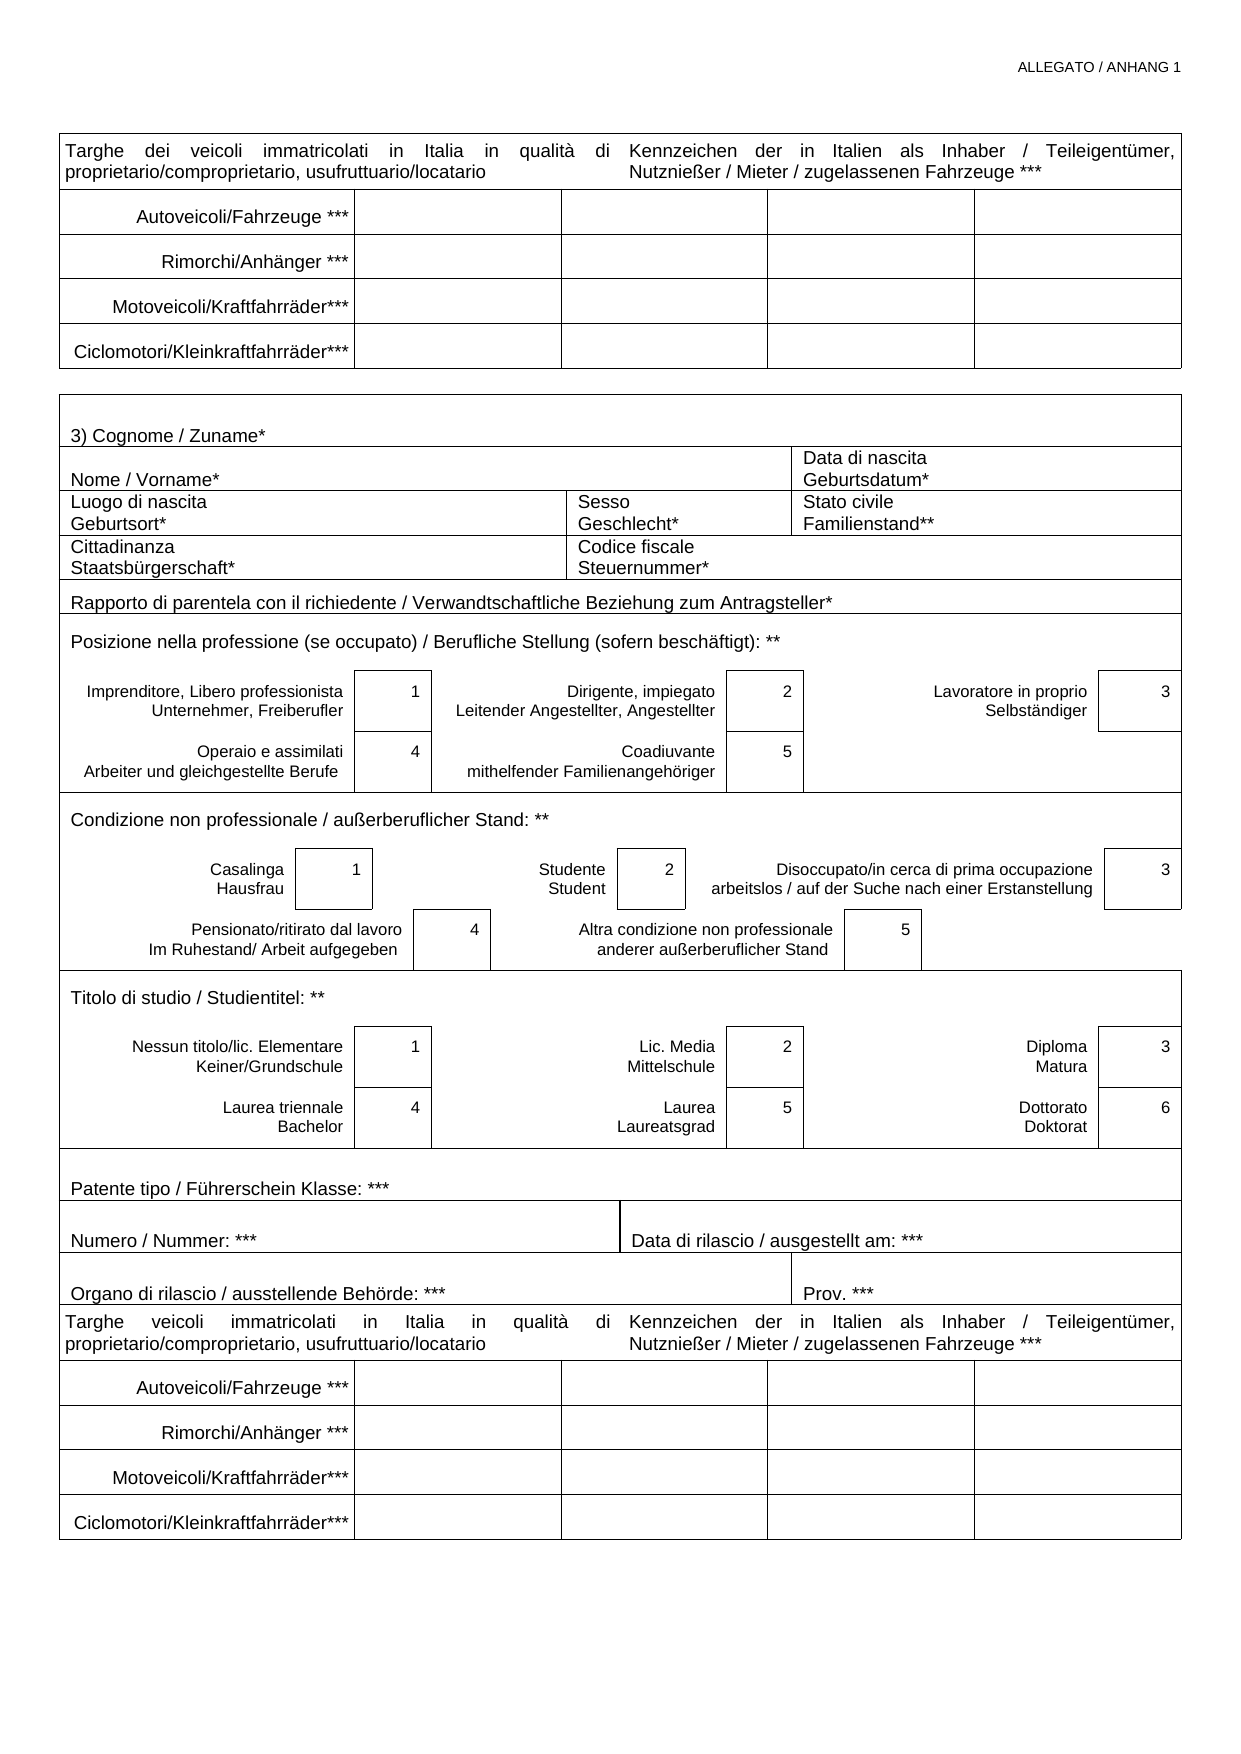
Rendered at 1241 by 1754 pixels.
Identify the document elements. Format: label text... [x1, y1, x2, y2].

table_cell Autoveicoli/Fahrzeuge *** [60, 1361, 354, 1404]
table_cell Targhe dei veicoli immatricolati in Italia in qualità di proprietario/comproprietario, usufruttuario/locatario [60, 134, 617, 188]
table_cell [975, 1406, 1181, 1449]
table_cell Titolo di studio / Studientitel: ** [60, 971, 1181, 1026]
table_cell Luogo di nascita Geburtsort* [60, 491, 566, 534]
table_cell Sesso Geschlecht* [567, 491, 791, 534]
table_cell Posizione nella professione (se occupato) / Berufliche Stellung (sofern beschäftigt): ** [60, 614, 1181, 670]
table_cell [975, 235, 1181, 278]
table_cell [562, 324, 767, 368]
table_cell Condizione non professionale / außerberuflicher Stand: ** [60, 793, 1181, 848]
table_cell Data di rilascio / ausgestellt am: *** [621, 1201, 1181, 1252]
table_cell Altra condizione non professionale anderer außerberuflicher Stand ⁫ [491, 909, 844, 970]
table_cell [768, 1450, 974, 1494]
table_cell [59, 369, 1181, 394]
table_cell [355, 1406, 561, 1449]
table_cell 3 [1099, 1027, 1181, 1087]
table_cell Autoveicoli/Fahrzeuge *** [60, 190, 354, 233]
table_cell [562, 1450, 767, 1494]
table_cell [355, 1495, 561, 1539]
table_cell [562, 1495, 767, 1539]
table_cell [562, 1361, 767, 1404]
table_cell [355, 190, 561, 233]
table_cell [562, 190, 767, 233]
table_cell Kennzeichen der in Italien als Inhaber / Teileigentümer, Nutznießer / Mieter / zugelassenen Fahrzeuge *** [623, 1305, 1181, 1359]
table_cell 6 [1099, 1088, 1181, 1148]
table_cell Data di nascita Geburtsdatum* [792, 447, 1181, 490]
table_cell Laurea Laureatsgrad [432, 1087, 726, 1148]
table_cell [617, 1305, 623, 1359]
table_cell 1 [355, 671, 431, 731]
table_cell Imprenditore, Libero professionista Unternehmer, Freiberufler [60, 670, 354, 731]
table_cell [975, 1361, 1181, 1404]
table_cell [562, 235, 767, 278]
table_cell [617, 134, 623, 188]
table_cell [562, 279, 767, 323]
table_cell [355, 1450, 561, 1494]
table_cell Rimorchi/Anhänger *** [60, 1406, 354, 1449]
table_cell [768, 1495, 974, 1539]
table_cell Studente Student [373, 848, 617, 909]
table_cell Patente tipo / Führerschein Klasse: *** [60, 1149, 1181, 1200]
table_cell Prov. *** [792, 1253, 1181, 1304]
table_cell Nome / Vorname* [60, 447, 791, 490]
table_cell 3 [1099, 671, 1181, 731]
table_cell Dirigente, impiegato Leitender Angestellter, Angestellter [432, 670, 726, 731]
table_cell [975, 324, 1181, 368]
table_cell Laurea triennale Bachelor⁫ [60, 1087, 354, 1148]
table_cell [768, 324, 974, 368]
table_cell Lic. Media Mittelschule [432, 1026, 726, 1087]
table_cell Nessun titolo/lic. Elementare Keiner/Grundschule [60, 1026, 354, 1087]
table_cell [768, 1361, 974, 1404]
table_cell 5 [845, 910, 921, 970]
table_cell [1098, 732, 1181, 792]
table_cell [975, 190, 1181, 233]
table_cell Lavoratore in proprio Selbständiger [804, 670, 1098, 731]
table_cell [355, 279, 561, 323]
table_cell 3 [1105, 849, 1181, 909]
table_cell Motoveicoli/Kraftfahrräder*** [60, 1450, 354, 1494]
table_cell Numero / Nummer: *** [60, 1201, 619, 1252]
table_cell Rapporto di parentela con il richiedente / Verwandtschaftliche Beziehung zum Antragsteller* [60, 580, 1181, 613]
table_cell Targhe veicoli immatricolati in Italia in qualità di proprietario/comproprietario, usufruttuario/locatario [60, 1305, 617, 1359]
table_cell 2 [727, 671, 803, 731]
table_cell 5 [727, 1088, 803, 1148]
table_cell Coadiuvante mithelfender Familienangehöriger [432, 731, 726, 792]
table_cell [355, 324, 561, 368]
table_cell Operaio e assimilati Arbeiter und gleichgestellte Berufe [60, 731, 354, 792]
table_cell [768, 190, 974, 233]
table_cell [975, 279, 1181, 323]
table_cell 4 [414, 910, 490, 970]
table_cell Stato civile Familienstand** [792, 491, 1181, 534]
table_cell [804, 731, 1098, 792]
table_cell 4 [355, 732, 431, 792]
table_cell Organo di rilascio / ausstellende Behörde: *** [60, 1253, 791, 1304]
table_cell Motoveicoli/Kraftfahrräder*** [60, 279, 354, 323]
table_cell 2 [727, 1027, 803, 1087]
table_cell [922, 909, 1104, 970]
table_cell 3) Cognome / Zuname* [60, 395, 1181, 446]
table_cell Ciclomotori/Kleinkraftfahrräder*** [60, 1495, 354, 1539]
table_cell [355, 1361, 561, 1404]
table_cell Codice fiscale Steuernummer* [567, 536, 1181, 579]
table_cell Pensionato/ritirato dal lavoro Im Ruhestand/ Arbeit aufgegeben [60, 909, 413, 970]
table_cell 4 [355, 1088, 431, 1148]
table_cell Kennzeichen der in Italien als Inhaber / Teileigentümer, Nutznießer / Mieter / zugelassenen Fahrzeuge *** [623, 134, 1181, 188]
table_cell Ciclomotori/Kleinkraftfahrräder*** [60, 324, 354, 368]
table_cell 2 [618, 849, 685, 909]
table_cell [768, 235, 974, 278]
table_cell [768, 279, 974, 323]
table_cell Disoccupato/in cerca di prima occupazione arbeitslos / auf der Suche nach einer Erstanstellung [686, 848, 1104, 909]
table_cell Cittadinanza Staatsbürgerschaft* [60, 536, 566, 579]
table_cell [355, 235, 561, 278]
table_cell [975, 1495, 1181, 1539]
table_cell 5 [727, 732, 803, 792]
table_cell Rimorchi/Anhänger *** [60, 235, 354, 278]
table_cell 1 [355, 1027, 431, 1087]
table_cell [562, 1406, 767, 1449]
table_cell [768, 1406, 974, 1449]
table_cell 1 [296, 849, 372, 909]
table_cell Diploma Matura [804, 1026, 1098, 1087]
table_cell [1104, 910, 1181, 970]
table_cell [975, 1450, 1181, 1494]
table_cell Casalinga Hausfrau [60, 848, 295, 909]
table_cell Dottorato Doktorat [804, 1087, 1098, 1148]
table_cell [59, 1540, 1181, 1668]
